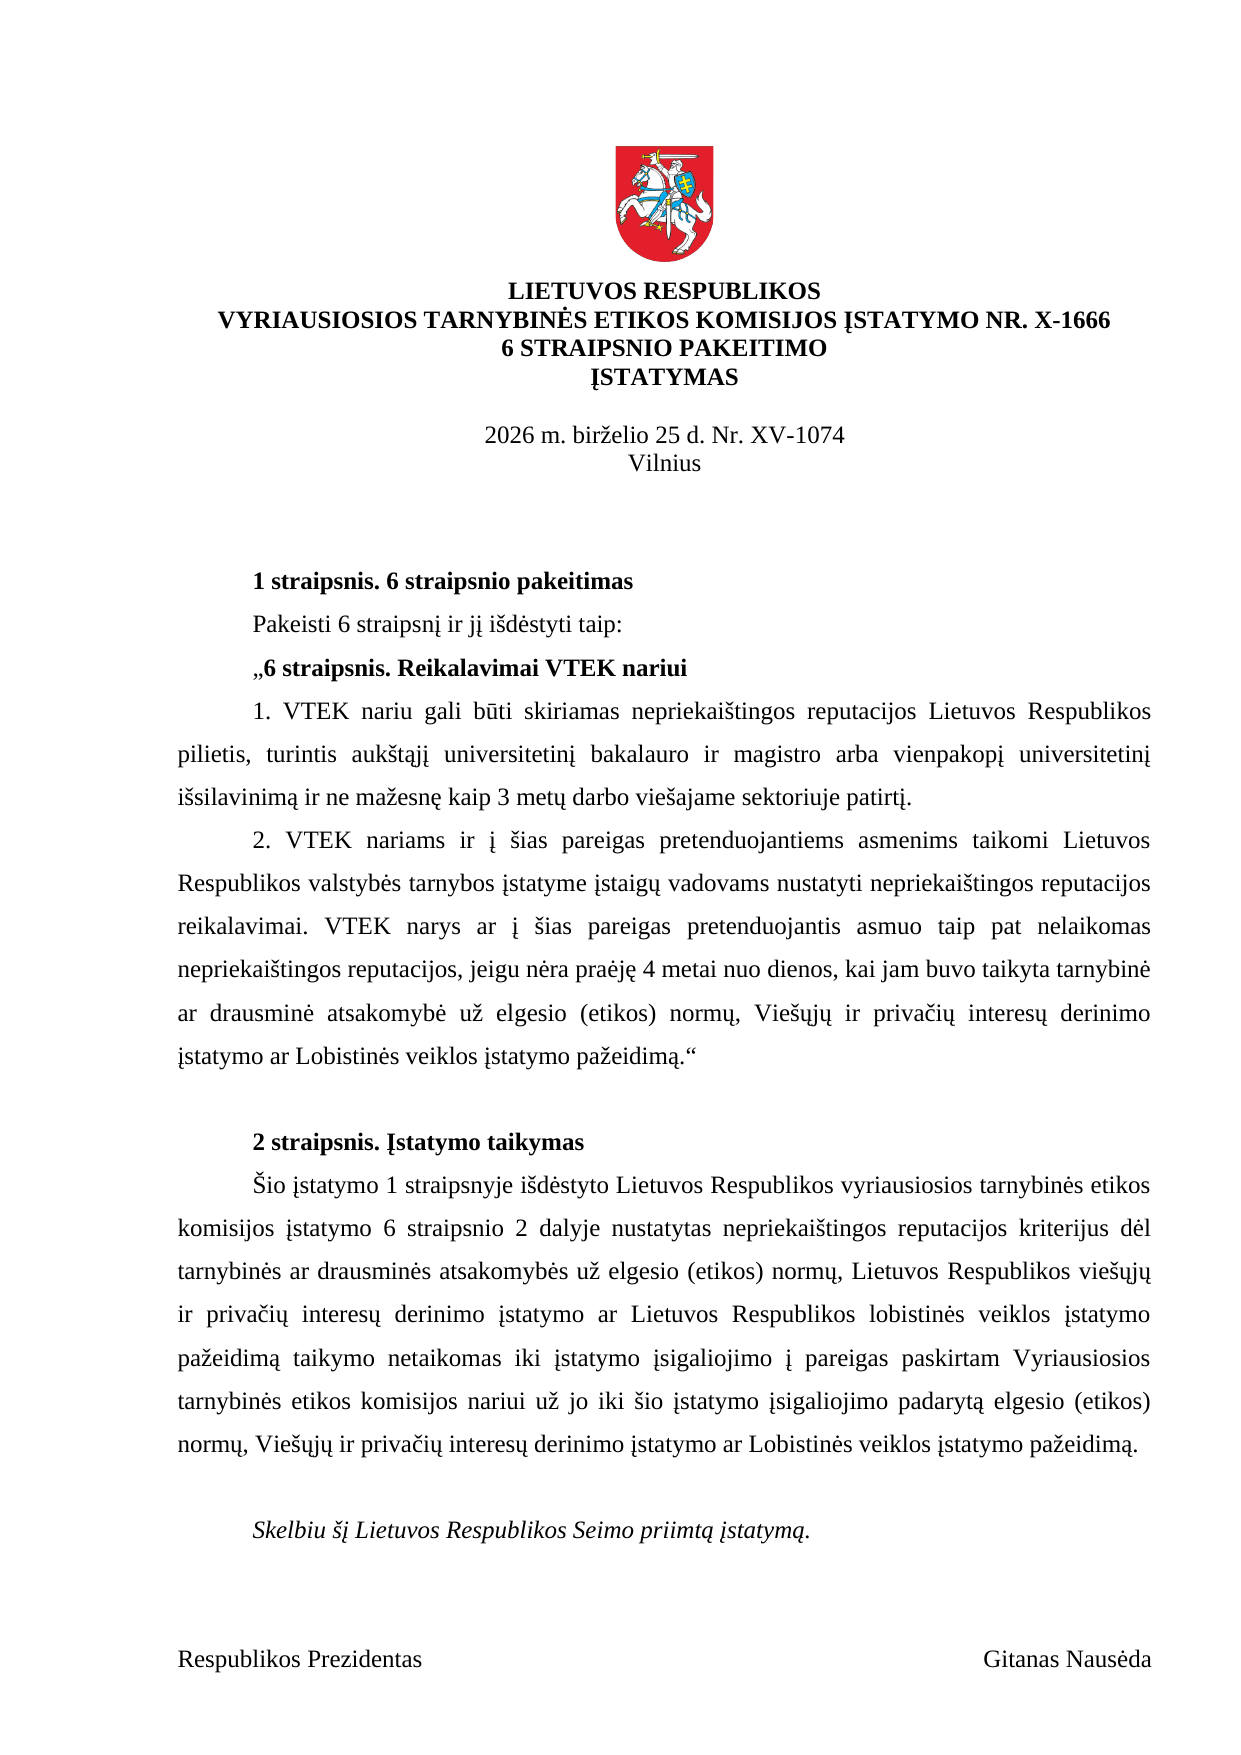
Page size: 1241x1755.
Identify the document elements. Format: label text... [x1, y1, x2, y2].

text 1 straipsnis. 6 straipsnio pakeitimas [177, 566, 1152, 595]
text VYRIAUSIOSIOS TARNYBINĖS ETIKOS KOMISIJOS ĮSTATYMO NR. X-1666 6 STRAIPSNIO PAKEITIMO [177, 305, 1152, 362]
text Skelbiu šį Lietuvos Respublikos Seimo priimtą įstatymą. [177, 1515, 1152, 1544]
text Respublikos Prezidentas Gitanas Nausėda [177, 1644, 1152, 1673]
text LIETUVOS RESPUBLIKOS [177, 276, 1152, 305]
text 2026 m. birželio 25 d. Nr. XV-1074 [177, 420, 1152, 448]
text „6 straipsnis. Reikalavimai VTEK nariui [177, 653, 1152, 681]
text Vilnius [177, 448, 1152, 477]
text ĮSTATYMAS [177, 362, 1152, 391]
text Šio įstatymo 1 straipsnyje išdėstyto Lietuvos Respublikos vyriausiosios tarnybinės etikos komisijos įstatymo 6 straipsnio 2 dalyje nustatytas nepriekaištingos reputacijos kriterijus dėl tarnybinės ar drausminės atsakomybės už elgesio (etikos) normų, Lietuvos Respublikos viešųjų ir privačių interesų derinimo įstatymo ar Lietuvos Respublikos lobistinės veiklos įstatymo pažeidimą taikymo netaikomas iki įstatymo įsigaliojimo į pareigas paskirtam Vyriausiosios tarnybinės etikos komisijos nariui už jo iki šio įstatymo įsigaliojimo padarytą elgesio (etikos) normų, Viešųjų ir privačių interesų derinimo įstatymo ar Lobistinės veiklos įstatymo pažeidimą. [177, 1170, 1152, 1458]
text 2 straipsnis. Įstatymo taikymas [177, 1127, 1152, 1156]
text 1. VTEK nariu gali būti skiriamas nepriekaištingos reputacijos Lietuvos Respublikos pilietis, turintis aukštąjį universitetinį bakalauro ir magistro arba vienpakopį universitetinį išsilavinimą ir ne mažesnę kaip 3 metų darbo viešajame sektoriuje patirtį. [177, 696, 1152, 811]
text Pakeisti 6 straipsnį ir jį išdėstyti taip: [177, 609, 1152, 638]
text 2. VTEK nariams ir į šias pareigas pretenduojantiems asmenims taikomi Lietuvos Respublikos valstybės tarnybos įstatyme įstaigų vadovams nustatyti nepriekaištingos reputacijos reikalavimai. VTEK narys ar į šias pareigas pretenduojantis asmuo taip pat nelaikomas nepriekaištingos reputacijos, jeigu nėra praėję 4 metai nuo dienos, kai jam buvo taikyta tarnybinė ar drausminė atsakomybė už elgesio (etikos) normų, Viešųjų ir privačių interesų derinimo įstatymo ar Lobistinės veiklos įstatymo pažeidimą.“ [177, 825, 1152, 1069]
